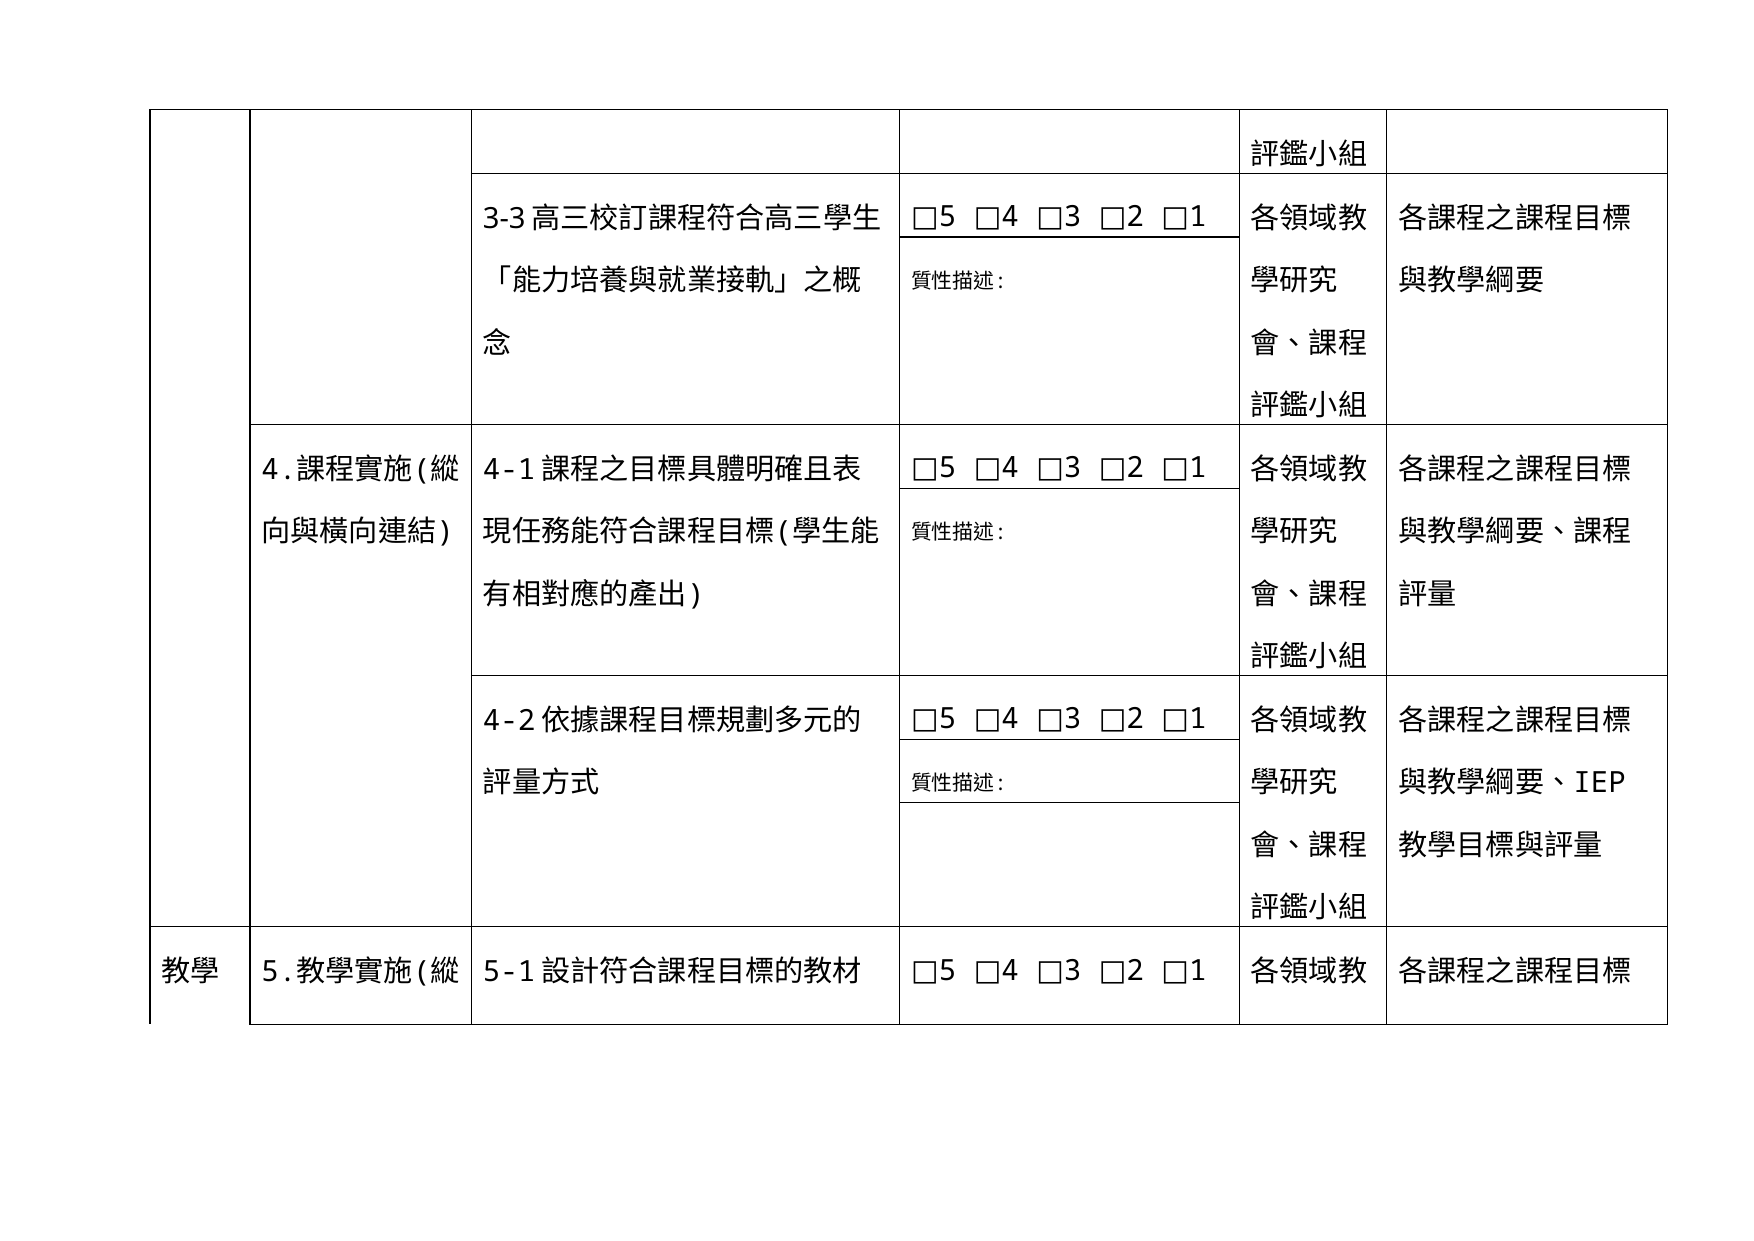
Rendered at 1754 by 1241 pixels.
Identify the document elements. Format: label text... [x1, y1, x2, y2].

table_cell 評鑑小組 [1240, 110, 1386, 173]
table_cell [472, 110, 899, 173]
table_cell 各領域教 [1240, 927, 1386, 1023]
table_cell 各領域教學研究會、課程評鑑小組 [1240, 676, 1386, 926]
table_cell 各課程之課程目標與教學綱要、課程評量 [1387, 425, 1667, 675]
table_cell 各領域教學研究會、課程評鑑小組 [1240, 425, 1386, 675]
table_cell 4-2依據課程目標規劃多元的評量方式 [472, 676, 899, 926]
table_cell 質性描述: [900, 238, 1239, 424]
table_cell 各課程之課程目標與教學綱要 [1387, 174, 1667, 424]
table_cell 質性描述: [900, 740, 1239, 802]
table_cell 各領域教學研究會、課程評鑑小組 [1240, 174, 1386, 424]
table_cell □5 □4 □3 □2 □1 [900, 174, 1239, 236]
table_cell [900, 803, 1239, 926]
table_cell [151, 110, 249, 926]
table_cell [900, 110, 1239, 173]
table_cell 5.教學實施(縱 [251, 927, 471, 1023]
table_cell 3-3高三校訂課程符合高三學生「能力培養與就業接軌」之概念 [472, 174, 899, 424]
table_cell 教學 [151, 927, 249, 1023]
table_cell 5-1設計符合課程目標的教材 [472, 927, 899, 1023]
table_cell 4-1課程之目標具體明確且表現任務能符合課程目標(學生能有相對應的產出) [472, 425, 899, 675]
table_cell □5 □4 □3 □2 □1 [900, 927, 1239, 1023]
table_cell 各課程之課程目標與教學綱要、IEP教學目標與評量課程評量雙向細目表 [1387, 676, 1667, 926]
table_cell [251, 110, 471, 424]
table_cell □5 □4 □3 □2 □1 [900, 676, 1239, 738]
table_cell □5 □4 □3 □2 □1 [900, 425, 1239, 487]
table_cell 4.課程實施(縱向與橫向連結) [251, 425, 471, 926]
table_cell 各課程之課程目標 [1387, 927, 1667, 1023]
table_cell [1387, 110, 1667, 173]
table_cell 質性描述: [900, 489, 1239, 675]
